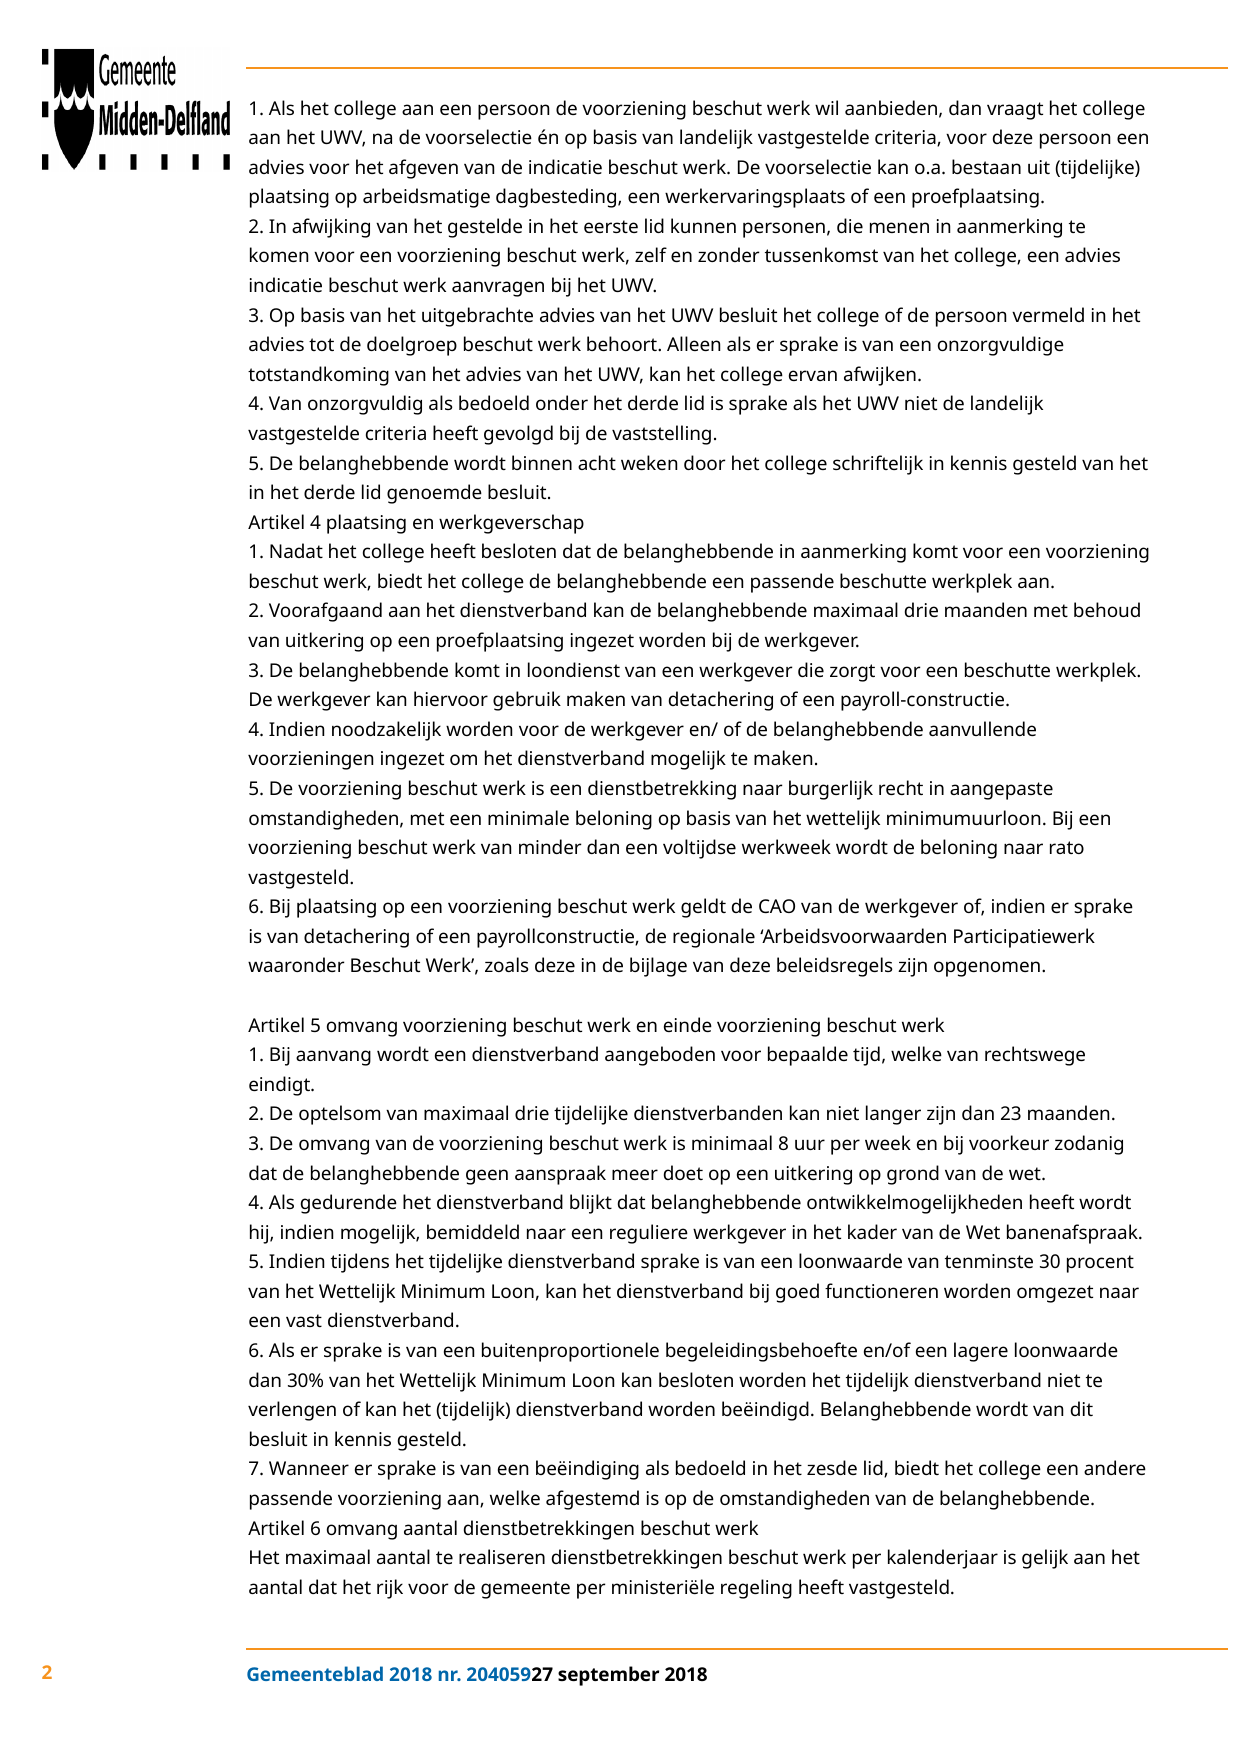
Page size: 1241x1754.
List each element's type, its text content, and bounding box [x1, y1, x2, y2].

text 3. De omvang van de voorziening beschut werk is minimaal 8 uur per week en bij voorkeur zodanig dat de belanghebbende geen aanspraak meer doet op een uitkering op grond van de wet. [248, 1130, 1152, 1186]
text 5. Indien tijdens het tijdelijke dienstverband sprake is van een loonwaarde van tenminste 30 procent van het Wettelijk Minimum Loon, kan het dienstverband bij goed functioneren worden omgezet naar een vast dienstverband. [248, 1248, 1152, 1333]
text Het maximaal aantal te realiseren dienstbetrekkingen beschut werk per kalenderjaar is gelijk aan het aantal dat het rijk voor de gemeente per ministeriële regeling heeft vastgesteld. [248, 1544, 1152, 1600]
text 3. De belanghebbende komt in loondienst van een werkgever die zorgt voor een beschutte werkplek. De werkgever kan hiervoor gebruik maken van detachering of een payroll-constructie. [248, 657, 1152, 712]
text 2. In afwijking van het gestelde in het eerste lid kunnen personen, die menen in aanmerking te komen voor een voorziening beschut werk, zelf en zonder tussenkomst van het college, een advies indicatie beschut werk aanvragen bij het UWV. [248, 213, 1152, 298]
text 6. Als er sprake is van een buitenproportionele begeleidingsbehoefte en/of een lagere loonwaarde dan 30% van het Wettelijk Minimum Loon kan besloten worden het tijdelijk dienstverband niet te verlengen of kan het (tijdelijk) dienstverband worden beëindigd. Belanghebbende wordt van dit besluit in kennis gesteld. [248, 1337, 1152, 1452]
text Artikel 6 omvang aantal dienstbetrekkingen beschut werk [248, 1515, 1152, 1541]
text 5. De belanghebbende wordt binnen acht weken door het college schriftelijk in kennis gesteld van het in het derde lid genoemde besluit. [248, 450, 1152, 505]
text 7. Wanneer er sprake is van een beëindiging als bedoeld in het zesde lid, biedt het college een andere passende voorziening aan, welke afgestemd is op de omstandigheden van de belanghebbende. [248, 1456, 1152, 1511]
text 4. Indien noodzakelijk worden voor de werkgever en/ of de belanghebbende aanvullende voorzieningen ingezet om het dienstverband mogelijk te maken. [248, 716, 1152, 771]
text 4. Als gedurende het dienstverband blijkt dat belanghebbende ontwikkelmogelijkheden heeft wordt hij, indien mogelijk, bemiddeld naar een reguliere werkgever in het kader van de Wet banenafspraak. [248, 1189, 1152, 1245]
text 4. Van onzorgvuldig als bedoeld onder het derde lid is sprake als het UWV niet de landelijk vastgestelde criteria heeft gevolgd bij de vaststelling. [248, 391, 1152, 446]
text 1. Als het college aan een persoon de voorziening beschut werk wil aanbieden, dan vraagt het college aan het UWV, na de voorselectie én op basis van landelijk vastgestelde criteria, voor deze persoon een advies voor het afgeven van de indicatie beschut werk. De voorselectie kan o.a. bestaan uit (tijdelijke) plaatsing op arbeidsmatige dagbesteding, een werkervaringsplaats of een proefplaatsing. [248, 95, 1152, 209]
picture [41, 47, 231, 172]
text Artikel 5 omvang voorziening beschut werk en einde voorziening beschut werk [248, 1012, 1152, 1038]
text 5. De voorziening beschut werk is een dienstbetrekking naar burgerlijk recht in aangepaste omstandigheden, met een minimale beloning op basis van het wettelijk minimumuurloon. Bij een voorziening beschut werk van minder dan een voltijdse werkweek wordt de beloning naar rato vastgesteld. [248, 775, 1152, 890]
text Artikel 4 plaatsing en werkgeverschap [248, 509, 1152, 535]
text 2. Voorafgaand aan het dienstverband kan de belanghebbende maximaal drie maanden met behoud van uitkering op een proefplaatsing ingezet worden bij de werkgever. [248, 598, 1152, 653]
text 1. Nadat het college heeft besloten dat de belanghebbende in aanmerking komt voor een voorziening beschut werk, biedt het college de belanghebbende een passende beschutte werkplek aan. [248, 538, 1152, 594]
text 3. Op basis van het uitgebrachte advies van het UWV besluit het college of de persoon vermeld in het advies tot de doelgroep beschut werk behoort. Alleen als er sprake is van een onzorgvuldige totstandkoming van het advies van het UWV, kan het college ervan afwijken. [248, 302, 1152, 387]
text 6. Bij plaatsing op een voorziening beschut werk geldt de CAO van de werkgever of, indien er sprake is van detachering of een payrollconstructie, de regionale ‘Arbeidsvoorwaarden Participatiewerk waaronder Beschut Werk’, zoals deze in de bijlage van deze beleidsregels zijn opgenomen. [248, 893, 1152, 978]
text 1. Bij aanvang wordt een dienstverband aangeboden voor bepaalde tijd, welke van rechtswege eindigt. [248, 1041, 1152, 1097]
text 2. De optelsom van maximaal drie tijdelijke dienstverbanden kan niet langer zijn dan 23 maanden. [248, 1101, 1152, 1126]
